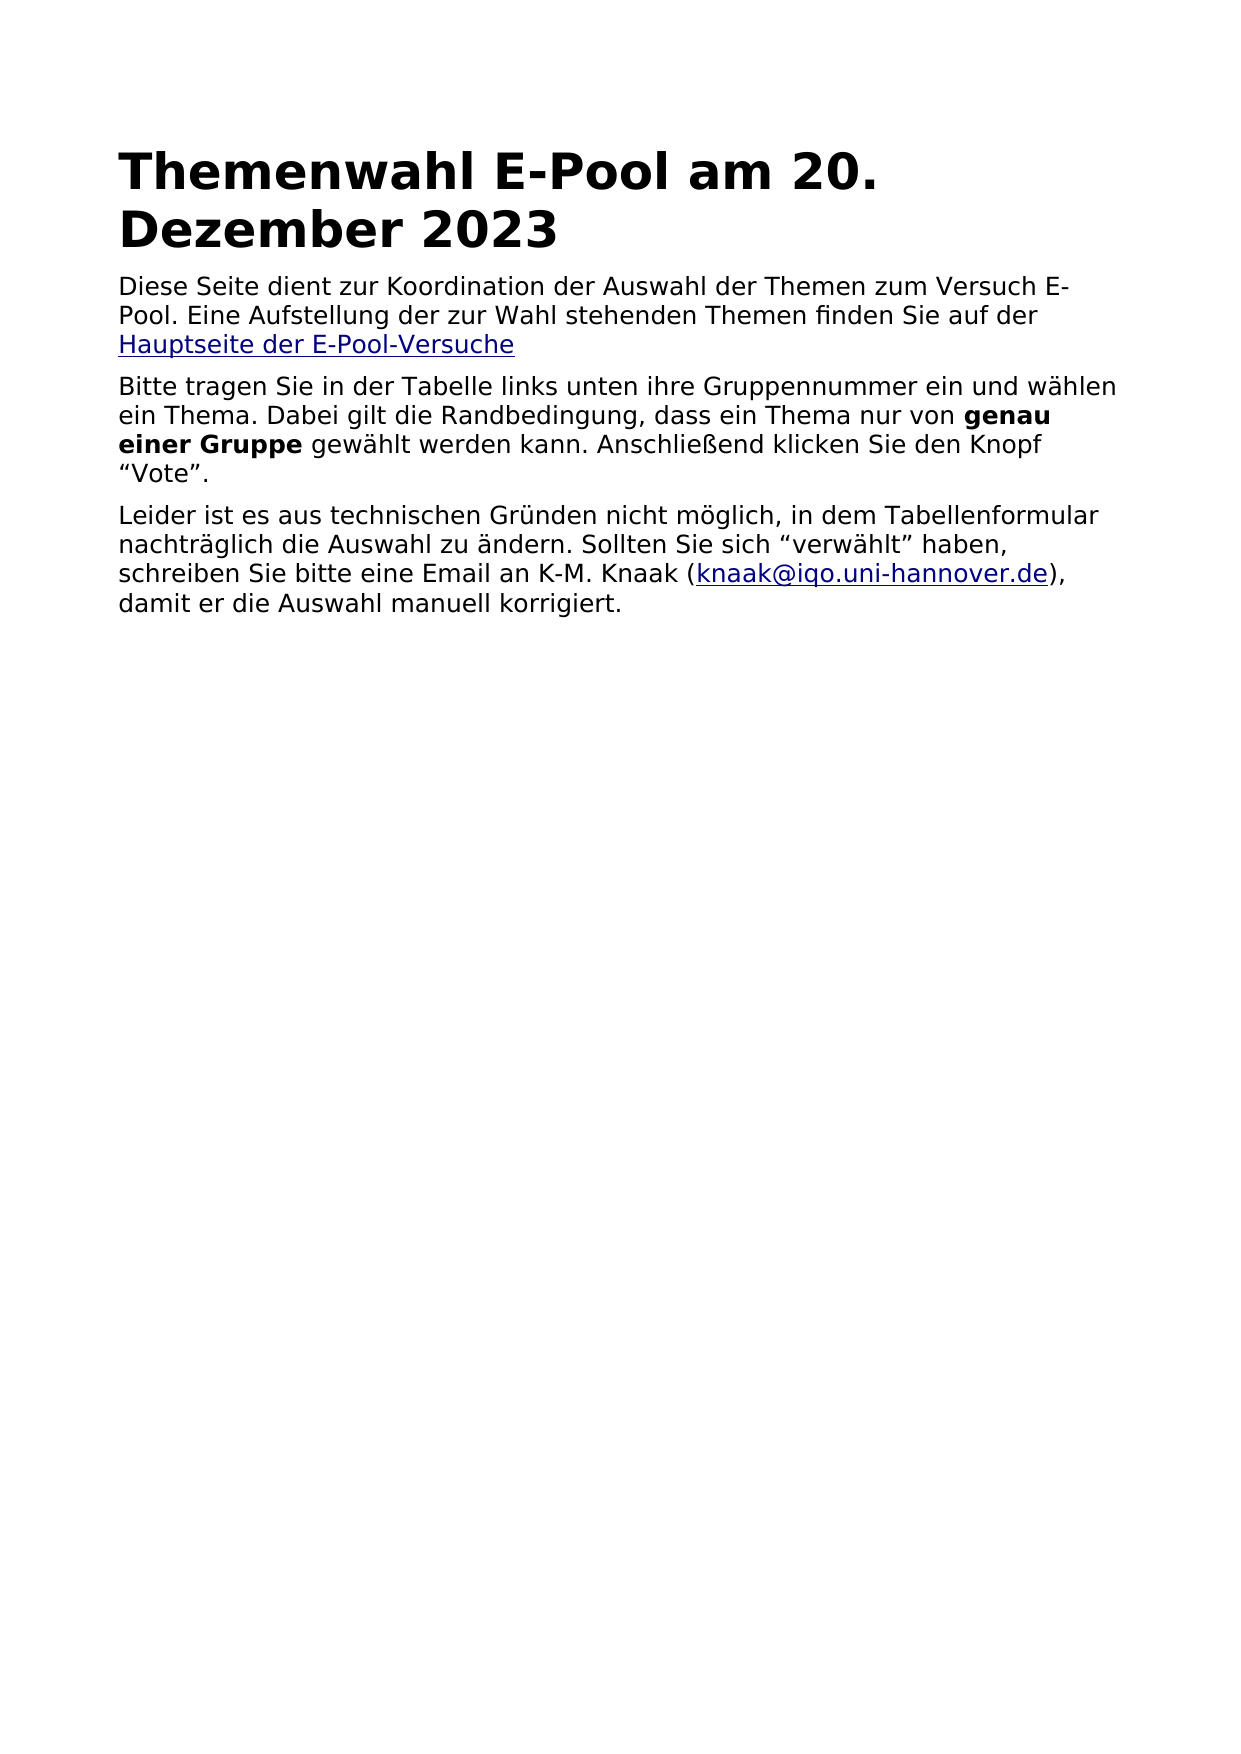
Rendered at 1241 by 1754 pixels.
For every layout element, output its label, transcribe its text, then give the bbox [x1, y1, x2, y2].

text Leider ist es aus technischen Gründen nicht möglich, in dem Tabellenformular nachträglich die Auswahl zu ändern. Sollten Sie sich “verwählt” haben, schreiben Sie bitte eine Email an K-M. Knaak (knaak@iqo.uni-hannover.de), damit er die Auswahl manuell korrigiert. [118, 501, 1122, 618]
text Bitte tragen Sie in der Tabelle links unten ihre Gruppennummer ein und wählen ein Thema. Dabei gilt die Randbedingung, dass ein Thema nur von genau einer Gruppe gewählt werden kann. Anschließend klicken Sie den Knopf “Vote”. [118, 372, 1122, 489]
subtitle Themenwahl E-Pool am 20. Dezember 2023 [118, 143, 1122, 259]
text Diese Seite dient zur Koordination der Auswahl der Themen zum Versuch E-Pool. Eine Aufstellung der zur Wahl stehenden Themen finden Sie auf der Hauptseite der E-Pool-Versuche [118, 272, 1122, 359]
